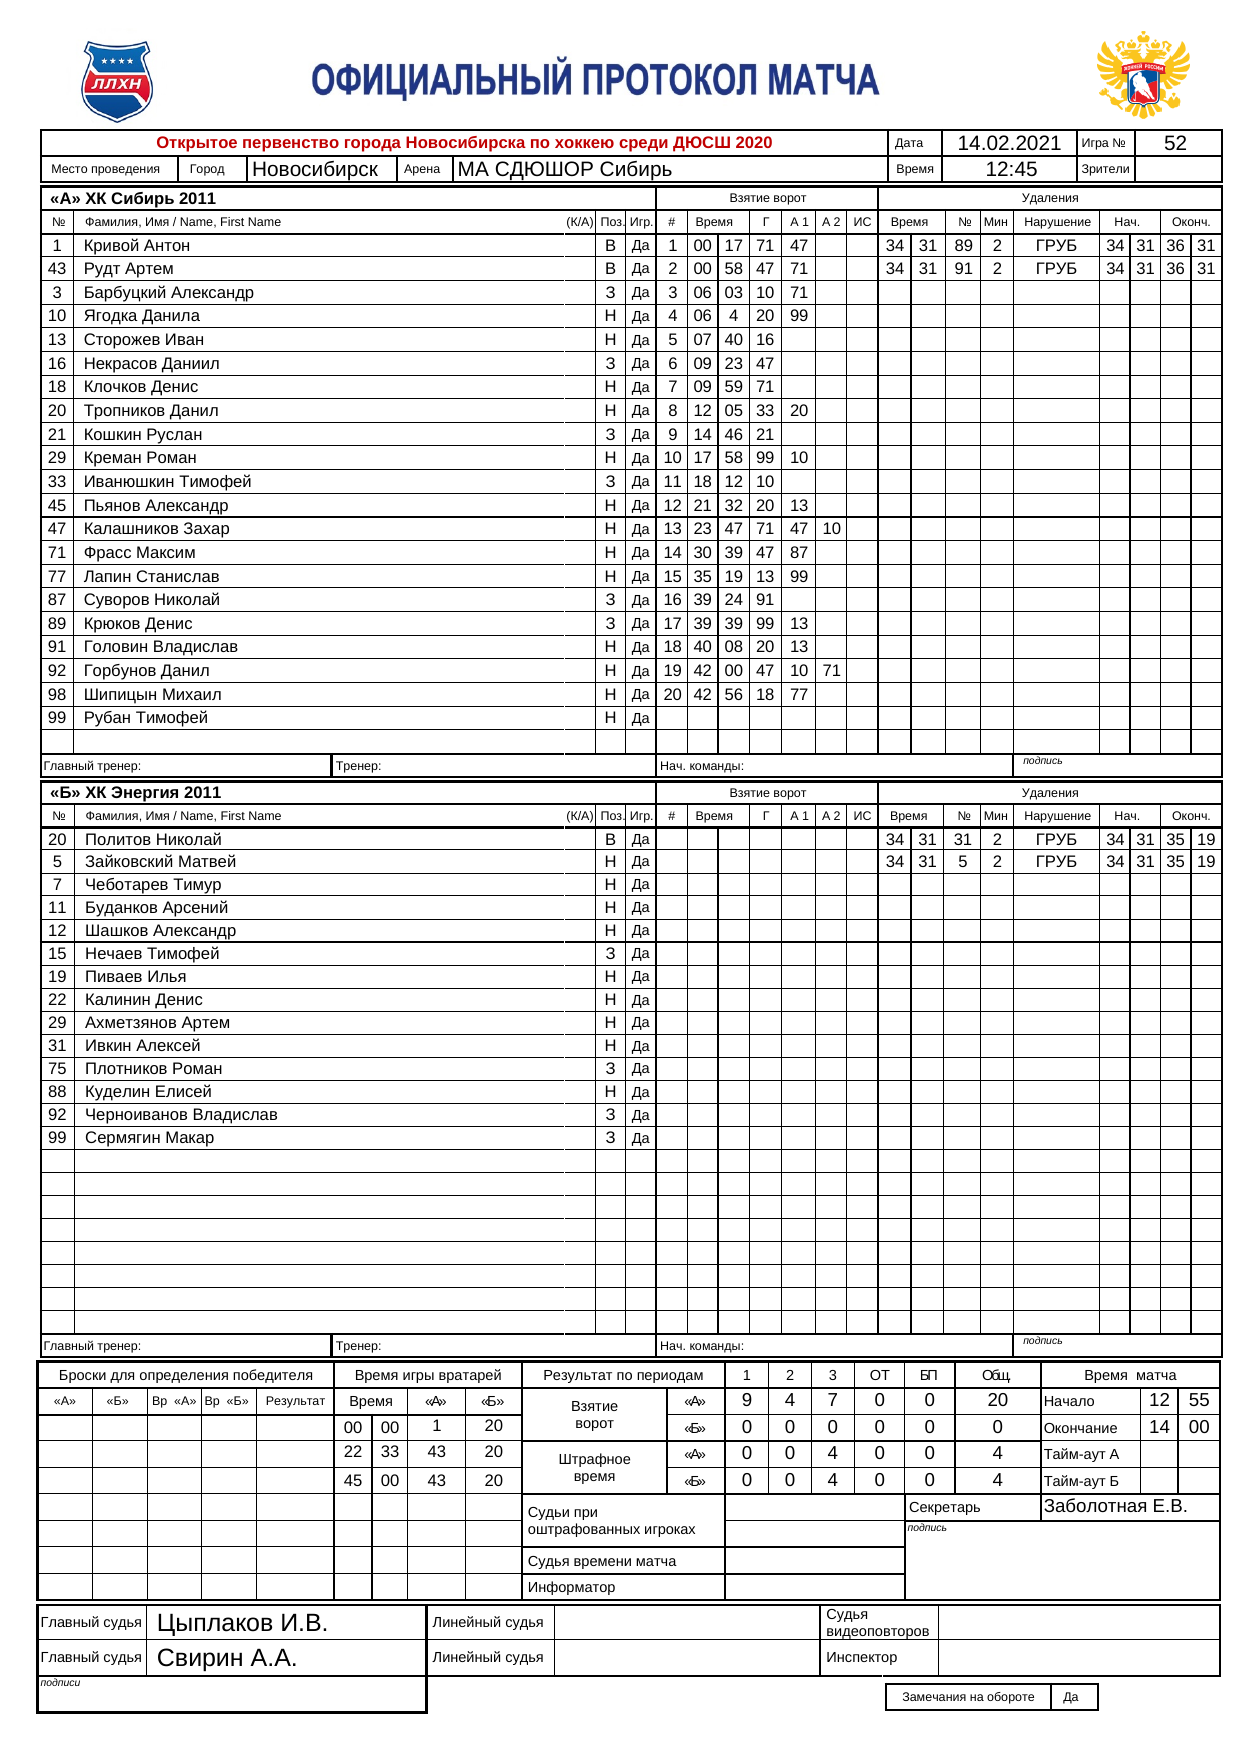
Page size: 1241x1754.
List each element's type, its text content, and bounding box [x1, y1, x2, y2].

table_cell [1161, 1288, 1190, 1310]
table_cell [719, 1242, 749, 1264]
table_cell [816, 446, 846, 469]
table_cell [1100, 874, 1129, 895]
table_cell 31 [1192, 235, 1221, 256]
table_cell [1100, 1012, 1129, 1033]
table_cell [1100, 1127, 1129, 1149]
table_cell Буданков Арсений [75, 896, 564, 918]
table_cell [816, 1288, 846, 1310]
table_cell 46 [719, 423, 749, 445]
table_cell [847, 352, 877, 374]
table_cell [596, 1219, 625, 1241]
table_cell 31 [912, 257, 945, 280]
table_cell [782, 1265, 815, 1287]
table_cell [1100, 920, 1129, 941]
table_cell [879, 352, 910, 374]
table_cell [750, 896, 781, 918]
table_cell 77 [42, 565, 73, 587]
table_cell ИС [847, 211, 877, 233]
table_cell 32 [719, 494, 749, 516]
table_cell 35 [688, 565, 717, 587]
table_cell 2 [981, 850, 1013, 872]
table_cell [816, 1058, 846, 1079]
table_cell 10 [750, 281, 781, 303]
table_cell Тропников Данил [74, 399, 564, 422]
table_cell [565, 1127, 595, 1149]
table_cell [626, 1196, 655, 1218]
table_cell [816, 896, 846, 918]
table_cell [946, 565, 980, 587]
table_cell [1131, 328, 1160, 351]
table_cell [981, 565, 1013, 587]
table_cell [688, 896, 717, 918]
table_cell [912, 1196, 943, 1218]
table_cell [688, 1219, 717, 1241]
table_cell [1131, 707, 1160, 729]
table_cell [782, 1081, 815, 1103]
table_cell 12 [657, 494, 687, 516]
table_cell 06 [688, 281, 717, 303]
table_cell [75, 1173, 564, 1195]
table_cell А 2 [816, 211, 846, 233]
table_cell [1192, 874, 1221, 895]
table_cell [912, 470, 945, 493]
table_cell [879, 470, 910, 493]
table_cell Сторожев Иван [74, 328, 564, 351]
table_cell 4 [812, 1442, 854, 1467]
table_cell [93, 1441, 147, 1467]
table_cell Некрасов Даниил [74, 352, 564, 374]
table_cell [1014, 588, 1099, 611]
table_cell Инспектор [821, 1640, 938, 1675]
table_cell [944, 943, 980, 964]
table_cell [750, 707, 781, 729]
table_cell Н [596, 399, 625, 422]
table_cell 00 [335, 1416, 371, 1440]
table_cell [847, 565, 877, 587]
table_cell [1192, 612, 1221, 634]
table_cell [847, 1150, 877, 1172]
table_cell [912, 376, 945, 398]
table_cell [1131, 730, 1160, 753]
table_cell 40 [688, 636, 717, 658]
table_cell Судьи при оштрафованных игроках [523, 1495, 724, 1546]
table_cell [981, 1035, 1013, 1057]
table_cell [1014, 565, 1099, 587]
table_cell [816, 399, 846, 422]
table_cell [847, 1311, 877, 1333]
table_cell Ивкин Алексей [75, 1035, 564, 1057]
table_cell 0 [769, 1468, 811, 1493]
table_cell [565, 896, 595, 918]
table_cell [719, 829, 749, 849]
table_cell [944, 1058, 980, 1079]
table_cell [596, 1288, 625, 1310]
table_cell [939, 1606, 1219, 1639]
table_cell [688, 989, 717, 1011]
table_cell [1161, 423, 1190, 445]
table_cell [657, 874, 687, 895]
table_cell [981, 399, 1013, 422]
table_cell 13 [657, 518, 687, 540]
table_cell 10 [657, 446, 687, 469]
table_cell [1014, 376, 1099, 398]
table_cell [1161, 874, 1190, 895]
table_cell 19 [42, 966, 74, 987]
table_cell [946, 636, 980, 658]
table_cell Да [626, 707, 655, 729]
table_cell 06 [688, 305, 717, 327]
table_cell 56 [719, 683, 749, 706]
table_cell Да [626, 850, 655, 872]
table_cell Штрафное время [523, 1442, 666, 1493]
table_cell 0 [905, 1468, 954, 1493]
table_cell 14 [1141, 1415, 1177, 1440]
table_cell [719, 920, 749, 941]
table_cell [688, 920, 717, 941]
table_cell [981, 588, 1013, 611]
table_cell [688, 829, 717, 849]
table_cell 42 [688, 659, 717, 682]
table_cell [847, 1196, 877, 1218]
table_cell Да [626, 305, 655, 327]
table_cell [565, 730, 595, 753]
table_cell [688, 1081, 717, 1103]
table_cell [912, 328, 945, 351]
table_cell 91 [750, 588, 781, 611]
table_cell [257, 1521, 333, 1546]
table_cell [1161, 659, 1190, 682]
table_cell Н [596, 541, 625, 564]
table_cell № [946, 211, 980, 233]
table_cell 17 [688, 446, 717, 469]
table_cell [816, 683, 846, 706]
table_cell [847, 730, 877, 753]
table_cell [750, 1311, 781, 1333]
table_cell З [596, 1104, 625, 1126]
table_cell 12 [719, 470, 749, 493]
table_cell [981, 1196, 1013, 1218]
table_cell Судья времени матча [523, 1548, 724, 1573]
table_cell 0 [726, 1415, 768, 1440]
table_cell [750, 943, 781, 964]
table_cell [1100, 683, 1129, 706]
table_cell Крюков Денис [74, 612, 564, 634]
table_cell [148, 1521, 201, 1546]
table_cell [981, 352, 1013, 374]
table_header «А» ХК Сибирь 2011 [42, 188, 655, 209]
table_cell [1192, 683, 1221, 706]
table_cell [1014, 1150, 1099, 1172]
table_cell [719, 1265, 749, 1287]
table_cell [1131, 281, 1160, 303]
table_cell [1161, 399, 1190, 422]
table_cell [688, 1150, 717, 1172]
table_cell «А» [668, 1442, 724, 1467]
table_cell Да [626, 494, 655, 516]
table_cell 24 [719, 588, 749, 611]
table_cell [912, 612, 945, 634]
table_cell [1131, 896, 1160, 918]
table_cell [981, 446, 1013, 469]
table_cell [726, 1495, 904, 1520]
table_cell 19 [657, 659, 687, 682]
table_cell Да [626, 281, 655, 303]
table_cell [39, 1547, 92, 1573]
table_cell Информатор [523, 1575, 724, 1599]
table_cell 29 [42, 1012, 74, 1033]
table_cell [1161, 1104, 1190, 1126]
table_cell 34 [1100, 829, 1129, 849]
table_cell [1014, 1104, 1099, 1126]
table_cell [912, 1311, 943, 1333]
table_cell [879, 874, 910, 895]
table_cell [1014, 1196, 1099, 1218]
table_cell 4 [769, 1389, 811, 1413]
table_cell З [596, 612, 625, 634]
table_cell 34 [879, 235, 910, 256]
table_cell [847, 1012, 877, 1033]
table_cell Да [626, 1058, 655, 1079]
table_cell [946, 683, 980, 706]
table_cell [981, 896, 1013, 918]
table_cell [565, 1311, 595, 1333]
table_cell [565, 423, 595, 445]
table_cell Да [626, 966, 655, 987]
table_cell [912, 1081, 943, 1103]
table_cell [657, 707, 687, 729]
table_cell Да [626, 829, 655, 849]
table_cell [1161, 565, 1190, 587]
table_header Взятие ворот [657, 783, 877, 803]
table_cell Политов Николай [75, 829, 564, 849]
table_cell [912, 659, 945, 682]
table_cell № [944, 805, 980, 826]
table_cell Поз. [596, 805, 625, 826]
table_cell [1192, 896, 1221, 918]
table_cell [782, 874, 815, 895]
table_cell Время [688, 805, 749, 826]
table_header Замечания на обороте [887, 1685, 1050, 1709]
table_cell [1100, 1196, 1129, 1218]
table_cell Да [626, 989, 655, 1011]
table_cell [912, 1035, 943, 1057]
table_cell [1131, 920, 1160, 941]
table_cell [408, 1574, 465, 1599]
table_cell [946, 707, 980, 729]
table_cell [1161, 305, 1190, 327]
table_cell [782, 1173, 815, 1195]
table_cell Судья видеоповторов [821, 1606, 938, 1639]
table_cell 22 [42, 989, 74, 1011]
table_cell [657, 1127, 687, 1149]
table_cell [847, 683, 877, 706]
table_cell [946, 376, 980, 398]
table_cell [428, 1677, 882, 1711]
table_cell [1131, 494, 1160, 516]
table_cell 59 [719, 376, 749, 398]
table_cell [1131, 446, 1160, 469]
table_cell Рудт Артем [74, 257, 564, 280]
table_cell [1161, 518, 1190, 540]
table_cell [946, 470, 980, 493]
table_cell [847, 612, 877, 634]
table_cell [879, 1288, 910, 1310]
table_cell [1161, 1058, 1190, 1079]
table_cell 40 [719, 328, 749, 351]
table_cell [657, 1012, 687, 1033]
table_cell [782, 920, 815, 941]
table_cell [1131, 1104, 1160, 1126]
table_cell 99 [42, 1127, 74, 1149]
table_cell 20 [466, 1468, 521, 1493]
table_cell [688, 943, 717, 964]
table_cell [944, 1081, 980, 1103]
table_cell [1014, 541, 1099, 564]
table_cell 71 [42, 541, 73, 564]
table_cell [335, 1521, 371, 1546]
table_cell [657, 1311, 687, 1333]
table_cell [719, 896, 749, 918]
table_cell 9 [726, 1389, 768, 1413]
table_cell [1014, 943, 1099, 964]
table_cell [879, 1058, 910, 1079]
table_cell ГРУБ [1014, 235, 1099, 256]
table_cell [879, 494, 910, 516]
table_cell З [596, 1127, 625, 1149]
table_cell [847, 943, 877, 964]
table_cell [257, 1416, 333, 1440]
table_header «Б» ХК Энергия 2011 [42, 783, 655, 803]
table_cell 47 [750, 257, 781, 280]
table_cell 12 [42, 920, 74, 941]
table_cell Главный судья [39, 1640, 146, 1675]
table_cell [1131, 874, 1160, 895]
table_cell [981, 281, 1013, 303]
table_cell [750, 874, 781, 895]
table_cell [1100, 565, 1129, 587]
table_cell [847, 659, 877, 682]
table_cell 0 [769, 1442, 811, 1467]
table_cell Вр «А» [148, 1389, 201, 1413]
table_cell [1192, 1196, 1221, 1218]
table_cell 47 [42, 518, 73, 540]
table_cell В [596, 257, 625, 280]
table_cell [816, 1081, 846, 1103]
table_cell [555, 1640, 819, 1675]
table_cell [688, 1012, 717, 1033]
table_cell 31 [1192, 257, 1221, 280]
table_cell 9 [657, 423, 687, 445]
table_header Время матча [1042, 1363, 1219, 1387]
table_cell [1131, 423, 1160, 445]
table_cell [816, 235, 846, 256]
table_cell [1161, 352, 1190, 374]
table_cell Поз. [596, 211, 625, 233]
table_cell Чеботарев Тимур [75, 874, 564, 895]
table_cell [565, 874, 595, 895]
table_cell [782, 896, 815, 918]
table_cell 4 [657, 305, 687, 327]
table_cell [847, 305, 877, 327]
table_cell 13 [782, 494, 815, 516]
table_cell [596, 1265, 625, 1287]
table_cell Город [179, 157, 246, 181]
table_cell [847, 896, 877, 918]
table_cell 20 [657, 683, 687, 706]
table_cell [335, 1494, 371, 1520]
table_cell [75, 1265, 564, 1287]
table_cell 0 [855, 1442, 904, 1467]
table_cell 99 [782, 565, 815, 587]
table_cell [1014, 305, 1099, 327]
table_cell 03 [719, 281, 749, 303]
table_cell [657, 1242, 687, 1264]
table_cell [1100, 707, 1129, 729]
table_cell Н [596, 874, 625, 895]
table_cell [1014, 1311, 1099, 1333]
table_cell [1131, 399, 1160, 422]
table_cell [1192, 1265, 1221, 1287]
table_cell [565, 1035, 595, 1057]
table_cell [782, 1242, 815, 1264]
table_cell Фамилия, Имя / Name, First Name [75, 805, 565, 826]
table_cell [565, 235, 595, 256]
table_cell Нечаев Тимофей [75, 943, 564, 964]
table_cell [565, 1242, 595, 1264]
table_cell Да [626, 376, 655, 398]
table_cell [981, 328, 1013, 351]
table_cell 31 [912, 850, 943, 872]
table_cell [1192, 707, 1221, 729]
table_cell [944, 1288, 980, 1310]
table_cell [1131, 1127, 1160, 1149]
table_cell [782, 1058, 815, 1079]
table_cell [1131, 518, 1160, 540]
table_cell [981, 874, 1013, 895]
table_cell 19 [1192, 850, 1221, 872]
table_cell [912, 518, 945, 540]
table_cell 99 [782, 305, 815, 327]
table_cell [148, 1416, 201, 1440]
table_cell [944, 1173, 980, 1195]
table_cell Н [596, 446, 625, 469]
table_cell [816, 1150, 846, 1172]
table_cell [750, 1219, 781, 1241]
table_header Время игры вратарей [335, 1363, 521, 1387]
table_cell [1161, 612, 1190, 634]
table_cell [1192, 1288, 1221, 1310]
table_cell [1161, 1127, 1190, 1149]
table_cell 17 [719, 235, 749, 256]
table_cell Арена [398, 157, 452, 181]
table_cell Пьянов Александр [74, 494, 564, 516]
table_cell Тайм-аут Б [1042, 1468, 1140, 1493]
table_cell 23 [719, 352, 749, 374]
table_cell Да [626, 683, 655, 706]
table_cell «А» [408, 1389, 465, 1413]
table_cell [946, 352, 980, 374]
table_cell 47 [750, 352, 781, 374]
table_cell [1192, 446, 1221, 469]
table_cell [42, 1265, 74, 1287]
table_cell 45 [42, 494, 73, 516]
table_cell [688, 1242, 717, 1264]
table_cell [1014, 399, 1099, 422]
table_cell [202, 1441, 256, 1467]
table_cell 15 [657, 565, 687, 587]
table_cell [1014, 1035, 1099, 1057]
table_cell [1014, 966, 1099, 987]
table_cell [879, 1219, 910, 1241]
table_cell Н [596, 1012, 625, 1033]
table_cell Да [626, 588, 655, 611]
table_cell [1161, 1242, 1190, 1264]
table_cell [626, 1242, 655, 1264]
table_cell 00 [719, 659, 749, 682]
table_cell [688, 1127, 717, 1149]
table_cell 92 [42, 1104, 74, 1126]
table_cell 0 [769, 1415, 811, 1440]
table_cell 87 [782, 541, 815, 564]
table_cell [879, 446, 910, 469]
table_cell [750, 1196, 781, 1218]
table_cell [879, 1196, 910, 1218]
table_cell [1192, 636, 1221, 658]
table_cell 33 [42, 470, 73, 493]
table_cell 22 [335, 1441, 371, 1467]
table_cell [782, 829, 815, 849]
table_cell 35 [1161, 850, 1190, 872]
table_cell [202, 1416, 256, 1440]
table_cell 5 [42, 850, 74, 872]
table_cell [1161, 943, 1190, 964]
table_cell «Б » [466, 1389, 521, 1413]
table_cell [816, 920, 846, 941]
table_cell [816, 1035, 846, 1057]
table_cell [1100, 399, 1129, 422]
table_cell Нарушение [1014, 211, 1099, 233]
table_cell [912, 683, 945, 706]
table_cell [565, 1104, 595, 1126]
table_cell [657, 829, 687, 849]
table_cell [782, 1311, 815, 1333]
table_cell 16 [657, 588, 687, 611]
table_cell [257, 1494, 333, 1520]
table_cell «Б» [93, 1389, 147, 1413]
table_cell 0 [905, 1389, 954, 1413]
table_cell [1100, 1058, 1129, 1079]
table_cell Время [879, 211, 945, 233]
table_cell 13 [750, 565, 781, 587]
table_cell [688, 874, 717, 895]
table_cell 34 [1100, 235, 1129, 256]
table_cell [912, 707, 945, 729]
table_cell [257, 1468, 333, 1493]
table_cell [816, 376, 846, 398]
table_cell [596, 1242, 625, 1264]
table_cell [912, 1265, 943, 1287]
table_cell 16 [42, 352, 73, 374]
table_cell [42, 1242, 74, 1264]
table_cell [1131, 352, 1160, 374]
table_cell 12:45 [943, 157, 1076, 181]
table_cell [657, 1288, 687, 1310]
table_cell [1192, 659, 1221, 682]
table_cell Да [626, 541, 655, 564]
table_cell [1100, 328, 1129, 351]
table_cell Рубан Тимофей [74, 707, 564, 729]
table_cell [981, 1288, 1013, 1310]
table_cell 08 [719, 636, 749, 658]
table_cell 14 [688, 423, 717, 445]
table_cell 31 [912, 235, 945, 256]
table_cell Лапин Станислав [74, 565, 564, 587]
table_cell 2 [657, 257, 687, 280]
table_cell [981, 730, 1013, 753]
table_cell [688, 966, 717, 987]
table_cell [879, 920, 910, 941]
table_cell [626, 1311, 655, 1333]
table_cell [750, 1081, 781, 1103]
table_cell [555, 1606, 819, 1639]
table_cell [879, 659, 910, 682]
table_cell [719, 874, 749, 895]
table_cell [879, 896, 910, 918]
table_cell [1131, 1219, 1160, 1241]
table_cell 20 [750, 494, 781, 516]
table_cell «Б» [668, 1415, 724, 1440]
table_cell [719, 707, 749, 729]
table_cell [1161, 588, 1190, 611]
table_cell [816, 541, 846, 564]
table_cell 47 [719, 518, 749, 540]
table_cell 89 [42, 612, 73, 634]
table_cell Нач. команды: [657, 1335, 1012, 1356]
table_cell Н [596, 707, 625, 729]
table_cell [912, 565, 945, 587]
table_cell [626, 1173, 655, 1195]
table_cell 7 [812, 1389, 854, 1413]
table_cell 47 [782, 518, 815, 540]
table_cell [42, 1219, 74, 1241]
table_cell [202, 1574, 256, 1599]
table_cell [912, 423, 945, 445]
table_cell 71 [782, 281, 815, 303]
table_cell [42, 1311, 74, 1333]
table_cell Иванюшкин Тимофей [74, 470, 564, 493]
table_cell 92 [42, 659, 73, 682]
table_cell 05 [719, 399, 749, 422]
table_header Броски для определения победителя [39, 1363, 333, 1387]
table_cell [719, 1288, 749, 1310]
table_cell [750, 1265, 781, 1287]
table_cell 18 [688, 470, 717, 493]
table_cell [626, 1288, 655, 1310]
table_cell [1014, 1265, 1099, 1287]
table_cell [596, 1150, 625, 1172]
table_cell [1131, 1196, 1160, 1218]
table_cell [1136, 157, 1221, 181]
table_cell [816, 730, 846, 753]
table_cell [1192, 376, 1221, 398]
table_cell [750, 850, 781, 872]
table_cell [944, 874, 980, 895]
table_cell [847, 1104, 877, 1126]
table_cell 91 [946, 257, 980, 280]
table_cell [847, 1219, 877, 1241]
table_cell Да [626, 399, 655, 422]
table_cell [565, 829, 595, 849]
table_header Дата [889, 131, 941, 155]
table_cell З [596, 281, 625, 303]
table_cell 0 [855, 1415, 904, 1440]
table_cell [719, 1219, 749, 1241]
table_cell [1014, 707, 1099, 729]
table_cell Нач. [1100, 211, 1160, 233]
table_cell [1192, 1058, 1221, 1079]
table_cell [565, 328, 595, 351]
table_cell [1161, 281, 1190, 303]
table_cell [75, 1242, 564, 1264]
table_cell [565, 376, 595, 398]
table_cell Нарушение [1014, 805, 1099, 826]
table_cell Оконч. [1161, 211, 1221, 233]
table_cell [750, 966, 781, 987]
table_cell 31 [1131, 829, 1160, 849]
table_cell [688, 850, 717, 872]
table_cell [847, 446, 877, 469]
table_cell [408, 1494, 465, 1520]
table_cell [750, 1104, 781, 1126]
table_header Общ. [956, 1363, 1040, 1387]
table_cell [981, 1150, 1013, 1172]
table_cell 71 [816, 659, 846, 682]
table_cell [1100, 1219, 1129, 1241]
table_cell Новосибирск [248, 157, 396, 181]
table_cell [782, 943, 815, 964]
table_cell [981, 1127, 1013, 1149]
table_cell Главный тренер: [42, 1335, 330, 1356]
table_cell 23 [688, 518, 717, 540]
table_cell [202, 1494, 256, 1520]
table_cell 20 [750, 305, 781, 327]
table_cell [657, 943, 687, 964]
table_cell [879, 1242, 910, 1264]
table_cell (К/А) [565, 211, 595, 233]
table_cell [946, 518, 980, 540]
table_cell [912, 730, 945, 753]
table_cell [1014, 328, 1099, 351]
table_cell [1192, 1012, 1221, 1033]
table_cell Тренер: [333, 755, 655, 776]
table_cell 89 [946, 235, 980, 256]
table_cell [847, 257, 877, 280]
table_cell [1100, 494, 1129, 516]
table_cell [816, 565, 846, 587]
table_cell [782, 1104, 815, 1126]
table_cell [657, 920, 687, 941]
table_cell [816, 943, 846, 964]
table_cell [816, 989, 846, 1011]
table_cell [1131, 1035, 1160, 1057]
table_cell Н [596, 565, 625, 587]
table_cell Время [889, 157, 941, 181]
table_cell Г [750, 211, 781, 233]
table_cell Да [626, 659, 655, 682]
table_cell [1100, 376, 1129, 398]
table_cell [816, 612, 846, 634]
table_cell [1131, 1058, 1160, 1079]
table_cell [719, 1127, 749, 1149]
table_cell «А» [668, 1389, 724, 1413]
table_cell В [596, 235, 625, 256]
table_cell [782, 966, 815, 987]
table_cell 39 [688, 612, 717, 634]
table_cell [1100, 896, 1129, 918]
table_cell 77 [782, 683, 815, 706]
table_cell 43 [408, 1468, 465, 1493]
table_cell 71 [750, 235, 781, 256]
table_cell [565, 943, 595, 964]
table_cell 34 [1100, 257, 1129, 280]
table_cell [408, 1547, 465, 1573]
table_cell [981, 966, 1013, 987]
table_cell 43 [42, 257, 73, 280]
table_cell [879, 989, 910, 1011]
table_cell [408, 1521, 465, 1546]
table_cell [1100, 518, 1129, 540]
table_cell Н [596, 1035, 625, 1057]
table_cell [1192, 1081, 1221, 1103]
table_cell [847, 470, 877, 493]
table_cell Ахметзянов Артем [75, 1012, 564, 1033]
table_cell 31 [1131, 257, 1160, 280]
table_cell [1014, 470, 1099, 493]
table_cell [1014, 730, 1099, 753]
table_cell 00 [688, 257, 717, 280]
table_cell [879, 281, 910, 303]
table_cell 45 [335, 1468, 371, 1493]
table_cell 21 [42, 423, 73, 445]
table_cell [816, 829, 846, 849]
table_cell [1100, 1288, 1129, 1310]
table_cell Игр. [626, 211, 655, 233]
table_cell [1014, 659, 1099, 682]
table_cell [1100, 470, 1129, 493]
table_cell [596, 730, 625, 753]
table_cell 18 [657, 636, 687, 658]
table_cell [565, 257, 595, 280]
table_cell подпись [1014, 1335, 1221, 1356]
table_cell [1192, 281, 1221, 303]
table_cell [75, 1219, 564, 1241]
table_cell [688, 707, 717, 729]
table_cell 0 [905, 1442, 954, 1467]
table_cell [847, 518, 877, 540]
table_cell [1192, 989, 1221, 1011]
table_cell Плотников Роман [75, 1058, 564, 1079]
table_cell [1131, 636, 1160, 658]
table_cell Да [626, 920, 655, 941]
table_cell [373, 1547, 407, 1573]
table_cell 4 [956, 1442, 1040, 1467]
table_cell [981, 1219, 1013, 1241]
table_cell [1161, 920, 1190, 941]
table_cell [847, 920, 877, 941]
table_cell МА СДЮШОР Сибирь [454, 157, 887, 181]
table_cell [1161, 494, 1190, 516]
table_header Да [1052, 1685, 1097, 1709]
table_cell [1192, 1219, 1221, 1241]
table_cell [1100, 612, 1129, 634]
table_cell [1100, 1311, 1129, 1333]
table_cell [42, 1173, 74, 1195]
table_cell [879, 1104, 910, 1126]
table_cell [750, 829, 781, 849]
table_cell [939, 1640, 1219, 1675]
table_cell [816, 966, 846, 987]
table_cell ГРУБ [1014, 829, 1099, 849]
table_cell [981, 1058, 1013, 1079]
table_cell [912, 399, 945, 422]
table_cell 7 [42, 874, 74, 895]
table_cell [657, 966, 687, 987]
table_cell [373, 1521, 407, 1546]
table_cell Кривой Антон [74, 235, 564, 256]
table_cell [816, 305, 846, 327]
table_cell [688, 1173, 717, 1195]
table_cell [847, 966, 877, 987]
table_cell 55 [1179, 1389, 1219, 1413]
table_cell [1192, 423, 1221, 445]
table_cell [1131, 305, 1160, 327]
table_cell А 1 [782, 805, 815, 826]
table_cell [596, 1173, 625, 1195]
table_cell [981, 423, 1013, 445]
table_cell [719, 1081, 749, 1103]
table_cell [912, 1288, 943, 1310]
table_cell [565, 1173, 595, 1195]
table_cell [1014, 494, 1099, 516]
table_cell Главный тренер: [42, 755, 330, 776]
table_header Удаления [879, 783, 1221, 803]
table_cell Фрасс Максим [74, 541, 564, 564]
table_cell Да [626, 328, 655, 351]
table_cell [944, 1265, 980, 1287]
table_cell 34 [879, 829, 910, 849]
table_cell [466, 1574, 521, 1599]
table_cell [847, 494, 877, 516]
table_cell 10 [782, 659, 815, 682]
table_cell [596, 1311, 625, 1333]
table_cell подпись [1014, 755, 1221, 776]
table_cell [466, 1547, 521, 1573]
table_cell [944, 920, 980, 941]
table_cell [912, 281, 945, 303]
table_cell 09 [688, 352, 717, 374]
table_cell Калашников Захар [74, 518, 564, 540]
table_cell 16 [750, 328, 781, 351]
table_cell ГРУБ [1014, 850, 1099, 872]
table_cell Секретарь [906, 1495, 1040, 1520]
table_cell Вр «Б» [202, 1389, 256, 1413]
table_cell Кошкин Руслан [74, 423, 564, 445]
table_cell Мин [981, 211, 1013, 233]
table_cell 33 [373, 1441, 407, 1467]
table_cell 58 [719, 257, 749, 280]
table_cell [726, 1548, 904, 1573]
table_header Открытое первенство города Новосибирска по хоккею среди ДЮСШ 2020 [42, 131, 887, 155]
table_cell Н [596, 376, 625, 398]
table_cell [626, 1150, 655, 1172]
table_cell [565, 1288, 595, 1310]
table_cell [373, 1574, 407, 1599]
table_cell [816, 1311, 846, 1333]
table_cell [1192, 1311, 1221, 1333]
table_cell [1014, 612, 1099, 634]
table_cell [565, 1219, 595, 1241]
table_cell [912, 541, 945, 564]
table_cell 3 [42, 281, 73, 303]
table_cell [1161, 541, 1190, 564]
table_header 1 [726, 1363, 768, 1387]
table_cell [816, 1127, 846, 1149]
table_cell [912, 1058, 943, 1079]
table_cell Н [596, 494, 625, 516]
table_cell [466, 1521, 521, 1546]
table_cell [750, 730, 781, 753]
table_cell [944, 1242, 980, 1264]
table_cell [816, 257, 846, 280]
table_cell [1192, 565, 1221, 587]
table_cell [981, 1173, 1013, 1195]
table_cell [946, 730, 980, 753]
table_cell [816, 707, 846, 729]
table_cell [1131, 565, 1160, 587]
table_cell [879, 1265, 910, 1287]
table_cell [879, 943, 910, 964]
table_cell 4 [812, 1468, 854, 1493]
table_cell [981, 305, 1013, 327]
table_cell [847, 1127, 877, 1149]
table_cell [944, 1196, 980, 1218]
table_cell [1100, 541, 1129, 564]
table_cell 99 [750, 612, 781, 634]
table_cell [816, 1173, 846, 1195]
table_cell [912, 989, 943, 1011]
table_cell Линейный судья [428, 1606, 554, 1639]
table_cell 98 [42, 683, 73, 706]
table_cell [39, 1416, 92, 1440]
table_cell [782, 850, 815, 872]
table_cell [1131, 588, 1160, 611]
table_cell Да [626, 943, 655, 964]
table_cell [565, 707, 595, 729]
table_cell [93, 1494, 147, 1520]
table_cell 39 [719, 612, 749, 634]
table_cell Время [688, 211, 749, 233]
table_cell [1141, 1468, 1177, 1493]
table_cell 43 [408, 1441, 465, 1467]
table_cell [1192, 966, 1221, 987]
table_cell [816, 328, 846, 351]
table_cell [565, 470, 595, 493]
table_cell [981, 541, 1013, 564]
table_cell [847, 235, 877, 256]
table_cell [782, 328, 815, 351]
table_cell [1014, 1242, 1099, 1264]
table_cell [981, 1081, 1013, 1103]
table_cell [39, 1468, 92, 1493]
table_cell [466, 1494, 521, 1520]
table_cell [879, 518, 910, 540]
table_cell [688, 1058, 717, 1079]
table_cell [782, 1150, 815, 1172]
table_cell [93, 1574, 147, 1599]
table_cell [981, 943, 1013, 964]
table_cell [782, 1196, 815, 1218]
table_cell [847, 1288, 877, 1310]
table_cell [847, 989, 877, 1011]
table_cell Н [596, 920, 625, 941]
table_cell [879, 565, 910, 587]
table_cell 5 [944, 850, 980, 872]
table_cell [981, 636, 1013, 658]
table_cell А 2 [816, 805, 846, 826]
table_cell [847, 1265, 877, 1287]
table_cell [626, 1219, 655, 1241]
table_cell [1192, 1242, 1221, 1264]
table_cell 5 [657, 328, 687, 351]
table_cell 21 [750, 423, 781, 445]
table_cell [657, 1081, 687, 1103]
table_cell [847, 328, 877, 351]
table_cell Время [335, 1389, 407, 1413]
table_cell [816, 1219, 846, 1241]
table_cell Н [596, 896, 625, 918]
table_cell Цыплаков И.В. [147, 1606, 425, 1639]
table_cell 0 [812, 1415, 854, 1440]
table_cell Линейный судья [428, 1640, 554, 1675]
table_cell [596, 1196, 625, 1218]
table_cell [879, 1311, 910, 1333]
table_cell [946, 659, 980, 682]
table_cell [148, 1494, 201, 1520]
table_cell [1161, 1035, 1190, 1057]
table_cell [688, 1288, 717, 1310]
table_cell [626, 730, 655, 753]
table_cell [1192, 920, 1221, 941]
table_cell [657, 1196, 687, 1218]
table_cell [847, 1035, 877, 1057]
table_cell Окончание [1042, 1415, 1140, 1440]
table_cell [93, 1416, 147, 1440]
table_cell 47 [782, 235, 815, 256]
table_cell 20 [466, 1416, 521, 1440]
table_cell [565, 989, 595, 1011]
table_cell [1014, 989, 1099, 1011]
table_cell [879, 612, 910, 634]
table_cell Н [596, 518, 625, 540]
table_cell [981, 1012, 1013, 1033]
table_cell З [596, 423, 625, 445]
table_cell [847, 1058, 877, 1079]
table_cell [912, 1127, 943, 1149]
table_cell 71 [782, 257, 815, 280]
table_cell [912, 352, 945, 374]
table_cell [1161, 1219, 1190, 1241]
table_cell [782, 1288, 815, 1310]
table_cell [565, 305, 595, 327]
table_cell Игр. [626, 805, 655, 826]
table_cell [816, 850, 846, 872]
table_cell 20 [956, 1389, 1040, 1413]
table_cell [1014, 683, 1099, 706]
table_cell [816, 636, 846, 658]
table_cell [565, 446, 595, 469]
table_cell З [596, 1058, 625, 1079]
table_cell [879, 1127, 910, 1149]
table_cell [782, 1012, 815, 1033]
table_cell [782, 989, 815, 1011]
table_cell [1131, 470, 1160, 493]
table_cell [1192, 588, 1221, 611]
table_cell [816, 1012, 846, 1033]
table_cell [657, 1173, 687, 1195]
table_header Результат по периодам [523, 1363, 724, 1387]
table_cell [719, 850, 749, 872]
table_cell [750, 1150, 781, 1172]
table_cell [719, 943, 749, 964]
table_cell [335, 1574, 371, 1599]
table_cell [1131, 612, 1160, 634]
table_cell [1161, 1173, 1190, 1195]
table_cell Да [626, 612, 655, 634]
table_cell Да [626, 1127, 655, 1149]
table_cell 07 [688, 328, 717, 351]
table_cell 2 [981, 829, 1013, 849]
table_cell [1100, 966, 1129, 987]
table_cell 39 [719, 541, 749, 564]
table_cell [1192, 305, 1221, 327]
table_cell [565, 541, 595, 564]
table_cell 20 [42, 399, 73, 422]
table_cell Суворов Николай [74, 588, 564, 611]
table_cell 7 [657, 376, 687, 398]
table_cell [565, 659, 595, 682]
table_cell [750, 1242, 781, 1264]
table_cell [1131, 1242, 1160, 1264]
table_cell Да [626, 446, 655, 469]
table_cell [847, 423, 877, 445]
table_cell [1100, 446, 1129, 469]
table_cell Н [596, 850, 625, 872]
table_cell Да [626, 423, 655, 445]
table_cell Н [596, 305, 625, 327]
table_cell 14 [657, 541, 687, 564]
table_cell [1161, 1265, 1190, 1287]
table_cell [719, 1104, 749, 1126]
table_cell Н [596, 328, 625, 351]
table_cell 31 [912, 829, 943, 849]
table_cell [657, 1219, 687, 1241]
table_cell [726, 1575, 904, 1599]
table_cell [1161, 730, 1190, 753]
table_cell [879, 423, 910, 445]
table_cell [944, 1012, 980, 1033]
table_cell Да [626, 1081, 655, 1103]
table_cell 8 [657, 399, 687, 422]
table_cell Начало [1042, 1389, 1140, 1413]
table_cell 11 [657, 470, 687, 493]
table_header Игра № [1078, 131, 1134, 155]
table_cell [1014, 1127, 1099, 1149]
table_cell Да [626, 565, 655, 587]
table_cell [1014, 1058, 1099, 1079]
table_cell Черноиванов Владислав [75, 1104, 564, 1126]
table_cell [657, 850, 687, 872]
table_cell Н [596, 1081, 625, 1103]
table_cell [816, 874, 846, 895]
table_cell [946, 399, 980, 422]
table_cell [1161, 376, 1190, 398]
table_cell [688, 1265, 717, 1287]
table_cell [1179, 1468, 1219, 1493]
table_cell ГРУБ [1014, 257, 1099, 280]
table_cell [39, 1574, 92, 1599]
table_cell [39, 1494, 92, 1520]
table_cell 1 [408, 1416, 465, 1440]
table_cell [565, 565, 595, 587]
table_header Взятие ворот [657, 188, 877, 209]
table_cell Да [626, 1012, 655, 1033]
table_cell [782, 707, 815, 729]
table_cell [719, 989, 749, 1011]
table_cell Клочков Денис [74, 376, 564, 398]
table_cell Барбуцкий Александр [74, 281, 564, 303]
table_cell [565, 683, 595, 706]
table_cell [1192, 541, 1221, 564]
table_cell [879, 683, 910, 706]
table_cell [946, 281, 980, 303]
table_cell [816, 1242, 846, 1264]
table_cell [782, 1219, 815, 1241]
table_cell 11 [42, 896, 74, 918]
table_cell [1014, 896, 1099, 918]
table_cell [1161, 636, 1190, 658]
table_cell [1161, 1012, 1190, 1033]
table_cell 31 [1131, 235, 1160, 256]
table_cell [1100, 588, 1129, 611]
table_cell Время [879, 805, 943, 826]
table_cell [981, 518, 1013, 540]
table_cell 0 [905, 1415, 954, 1440]
table_cell [75, 1150, 564, 1172]
table_cell 47 [750, 659, 781, 682]
table_cell Да [626, 257, 655, 280]
table_cell [688, 1311, 717, 1333]
table_cell [1192, 1150, 1221, 1172]
table_cell [626, 1265, 655, 1287]
table_cell [1161, 328, 1190, 351]
table_cell 42 [688, 683, 717, 706]
table_cell [93, 1547, 147, 1573]
table_cell [1014, 352, 1099, 374]
table_cell Ягодка Данила [74, 305, 564, 327]
table_cell [1161, 1081, 1190, 1103]
table_cell 4 [956, 1468, 1040, 1493]
table_cell [719, 1196, 749, 1218]
table_cell 10 [42, 305, 73, 327]
table_cell [1100, 1265, 1129, 1287]
table_cell [657, 1058, 687, 1079]
table_cell [565, 281, 595, 303]
table_cell [847, 376, 877, 398]
table_cell № [42, 805, 74, 826]
table_cell 00 [688, 235, 717, 256]
table_cell Н [596, 659, 625, 682]
table_cell 20 [466, 1441, 521, 1467]
table_cell 10 [816, 518, 846, 540]
table_cell [946, 446, 980, 469]
table_cell [912, 943, 943, 964]
table_cell [816, 1265, 846, 1287]
table_cell [726, 1521, 904, 1546]
table_cell [879, 1150, 910, 1172]
table_cell Н [596, 636, 625, 658]
table_cell [657, 1035, 687, 1057]
table_cell [816, 352, 846, 374]
table_cell 6 [657, 352, 687, 374]
table_cell [879, 707, 910, 729]
table_cell [782, 1127, 815, 1149]
table_cell # [657, 211, 687, 233]
table_cell [847, 1242, 877, 1264]
table_cell 91 [42, 636, 73, 658]
table_cell [879, 305, 910, 327]
table_cell 31 [1131, 850, 1160, 872]
table_cell [1100, 989, 1129, 1011]
table_cell 3 [657, 281, 687, 303]
table_cell [565, 612, 595, 634]
table_cell [944, 1104, 980, 1126]
table_cell 00 [1179, 1415, 1219, 1440]
table_cell [373, 1494, 407, 1520]
table_cell 34 [879, 257, 910, 280]
picture [5, 28, 1197, 129]
table_cell [1131, 1081, 1160, 1103]
table_cell Н [596, 989, 625, 1011]
table_cell # [657, 805, 687, 826]
table_cell [39, 1521, 92, 1546]
table_cell [750, 1127, 781, 1149]
table_cell 20 [42, 829, 74, 849]
table_cell [1100, 636, 1129, 658]
table_cell 13 [42, 328, 73, 351]
table_cell В [596, 829, 625, 849]
table_cell 34 [1100, 850, 1129, 872]
table_cell 2 [981, 235, 1013, 256]
table_cell Да [626, 1035, 655, 1057]
table_cell [981, 1104, 1013, 1126]
table_cell 18 [750, 683, 781, 706]
table_cell Пиваев Илья [75, 966, 564, 987]
table_cell [657, 1104, 687, 1126]
table_cell [74, 730, 564, 753]
table_cell 4 [719, 305, 749, 327]
table_cell [847, 281, 877, 303]
table_cell 20 [750, 636, 781, 658]
table_cell [1014, 874, 1099, 895]
table_cell 33 [750, 399, 781, 422]
table_cell [565, 920, 595, 941]
table_cell Нач. [1100, 805, 1160, 826]
table_cell Фамилия, Имя / Name, First Name [74, 211, 565, 233]
table_cell [688, 1104, 717, 1126]
table_cell [42, 1150, 74, 1172]
table_cell [879, 1173, 910, 1195]
table_cell [1161, 707, 1190, 729]
table_cell 71 [750, 518, 781, 540]
table_cell [1131, 1265, 1160, 1287]
table_cell Н [596, 966, 625, 987]
table_cell [1100, 305, 1129, 327]
table_header Удаления [879, 188, 1221, 209]
table_cell [1192, 1035, 1221, 1057]
table_cell [782, 730, 815, 753]
table_cell [847, 850, 877, 872]
table_cell «А» [39, 1389, 92, 1413]
table_cell [946, 541, 980, 564]
table_cell [912, 1242, 943, 1264]
table_cell Да [626, 470, 655, 493]
table_cell [847, 707, 877, 729]
table_cell [912, 1012, 943, 1033]
table_cell [688, 1035, 717, 1057]
table_cell [847, 636, 877, 658]
table_cell [719, 1012, 749, 1033]
table_cell Место проведения [42, 157, 177, 181]
table_cell [565, 1150, 595, 1172]
table_cell [1100, 659, 1129, 682]
table_cell [750, 1288, 781, 1310]
table_cell [1100, 281, 1129, 303]
table_header БП [905, 1363, 954, 1387]
table_cell [719, 1173, 749, 1195]
table_cell Н [596, 683, 625, 706]
table_cell [946, 588, 980, 611]
table_cell № [42, 211, 73, 233]
table_cell [657, 896, 687, 918]
table_cell Калинин Денис [75, 989, 564, 1011]
table_cell [782, 423, 815, 445]
table_cell [1161, 1311, 1190, 1333]
table_cell Результат [257, 1389, 333, 1413]
table_cell [1192, 494, 1221, 516]
table_cell [912, 636, 945, 658]
table_cell 71 [750, 376, 781, 398]
table_cell подписи [39, 1677, 425, 1711]
table_cell [782, 352, 815, 374]
table_cell [981, 989, 1013, 1011]
table_cell [782, 376, 815, 398]
table_cell [1014, 1219, 1099, 1241]
table_cell [719, 1058, 749, 1079]
table_cell [912, 1173, 943, 1195]
table_cell [1192, 730, 1221, 753]
table_cell [1131, 541, 1160, 564]
table_cell 34 [879, 850, 910, 872]
table_cell [565, 352, 595, 374]
table_cell Куделин Елисей [75, 1081, 564, 1103]
table_cell [1192, 518, 1221, 540]
table_cell [1014, 1173, 1099, 1195]
table_cell [879, 1012, 910, 1033]
table_cell [879, 399, 910, 422]
table_header 3 [812, 1363, 854, 1387]
table_cell [981, 707, 1013, 729]
table_cell [1131, 989, 1160, 1011]
table_cell [1192, 1127, 1221, 1149]
table_cell [981, 1311, 1013, 1333]
table_cell 1 [42, 235, 73, 256]
table_cell А 1 [782, 211, 815, 233]
table_cell 18 [42, 376, 73, 398]
table_cell [847, 541, 877, 564]
table_cell [1131, 1311, 1160, 1333]
table_cell [565, 518, 595, 540]
table_cell 19 [719, 565, 749, 587]
table_cell [1014, 1288, 1099, 1310]
table_cell Зрители [1078, 157, 1134, 181]
table_cell подпись [906, 1522, 1219, 1599]
table_cell 47 [750, 541, 781, 564]
table_cell [981, 612, 1013, 634]
table_cell Свирин А.А. [147, 1640, 425, 1675]
table_cell [1099, 1682, 1220, 1711]
table_cell [148, 1468, 201, 1493]
table_cell [75, 1288, 564, 1310]
table_cell [879, 1081, 910, 1103]
table_cell 29 [42, 446, 73, 469]
table_cell [1014, 446, 1099, 469]
table_cell [565, 588, 595, 611]
table_cell [946, 305, 980, 327]
table_cell [946, 328, 980, 351]
table_cell 21 [688, 494, 717, 516]
table_cell [816, 1104, 846, 1126]
table_cell [1131, 376, 1160, 398]
table_cell [912, 1104, 943, 1126]
table_cell [816, 470, 846, 493]
table_cell [335, 1547, 371, 1573]
table_cell Взятие ворот [523, 1389, 666, 1440]
table_cell [750, 1058, 781, 1079]
table_cell Мин [981, 805, 1013, 826]
table_cell [1192, 470, 1221, 493]
table_cell Шипицын Михаил [74, 683, 564, 706]
table_cell 13 [782, 612, 815, 634]
table_cell Да [626, 352, 655, 374]
table_cell [912, 446, 945, 469]
table_cell [946, 423, 980, 445]
table_cell З [596, 943, 625, 964]
table_cell [981, 683, 1013, 706]
table_cell [1192, 1104, 1221, 1126]
table_cell [75, 1196, 564, 1218]
table_cell [981, 376, 1013, 398]
table_cell [847, 1173, 877, 1195]
table_cell [912, 588, 945, 611]
table_cell 88 [42, 1081, 74, 1103]
table_cell [847, 874, 877, 895]
table_cell [93, 1521, 147, 1546]
table_cell 13 [782, 636, 815, 658]
table_cell [1014, 1012, 1099, 1033]
table_cell З [596, 470, 625, 493]
table_cell [1161, 896, 1190, 918]
table_cell Сермягин Макар [75, 1127, 564, 1149]
table_cell 0 [726, 1442, 768, 1467]
table_cell [1014, 636, 1099, 658]
table_cell [1161, 683, 1190, 706]
table_cell [93, 1468, 147, 1493]
table_cell [565, 1196, 595, 1218]
table_cell [944, 1219, 980, 1241]
table_cell [657, 1265, 687, 1287]
table_cell 75 [42, 1058, 74, 1079]
table_cell Да [626, 896, 655, 918]
table_cell 12 [1141, 1389, 1177, 1413]
table_cell [42, 730, 73, 753]
table_cell [1131, 1150, 1160, 1172]
table_cell 87 [42, 588, 73, 611]
table_cell [1161, 1150, 1190, 1172]
table_cell 0 [855, 1389, 904, 1413]
table_cell [257, 1547, 333, 1573]
table_cell [565, 1012, 595, 1033]
table_cell [1014, 920, 1099, 941]
table_cell [1131, 659, 1160, 682]
table_cell [1100, 1173, 1129, 1195]
table_cell 31 [42, 1035, 74, 1057]
table_cell [1100, 1035, 1129, 1057]
table_cell [816, 423, 846, 445]
table_cell [1141, 1441, 1177, 1467]
table_cell Горбунов Данил [74, 659, 564, 682]
table_cell [981, 659, 1013, 682]
table_cell З [596, 352, 625, 374]
table_cell 09 [688, 376, 717, 398]
table_cell [912, 966, 943, 987]
table_cell [981, 920, 1013, 941]
table_cell З [596, 588, 625, 611]
table_cell [847, 588, 877, 611]
table_cell [944, 896, 980, 918]
table_cell [1192, 399, 1221, 422]
table_cell [1100, 730, 1129, 753]
table_cell [1014, 518, 1099, 540]
table_cell Нач. команды: [657, 755, 1012, 776]
table_cell [981, 1265, 1013, 1287]
table_cell [719, 1311, 749, 1333]
table_cell Да [626, 518, 655, 540]
table_cell [912, 896, 943, 918]
table_cell [1131, 943, 1160, 964]
table_cell Зайковский Матвей [75, 850, 564, 872]
table_cell [1100, 1081, 1129, 1103]
table_cell 10 [750, 470, 781, 493]
table_cell [816, 281, 846, 303]
table_cell 12 [688, 399, 717, 422]
table_cell [1131, 683, 1160, 706]
table_cell Тайм-аут А [1042, 1441, 1140, 1467]
table_cell 35 [1161, 829, 1190, 849]
table_cell [847, 829, 877, 849]
table_cell [565, 636, 595, 658]
table_cell [944, 966, 980, 987]
table_cell 30 [688, 541, 717, 564]
table_cell [912, 494, 945, 516]
table_cell [257, 1574, 333, 1599]
table_cell [202, 1468, 256, 1493]
table_cell [750, 920, 781, 941]
table_cell [719, 1150, 749, 1172]
table_cell 20 [782, 399, 815, 422]
table_cell [202, 1547, 256, 1573]
table_cell [879, 636, 910, 658]
table_cell Головин Владислав [74, 636, 564, 658]
table_cell 17 [657, 612, 687, 634]
table_cell 36 [1161, 257, 1190, 280]
table_cell [1179, 1441, 1219, 1467]
table_cell [42, 1196, 74, 1218]
table_cell [1100, 352, 1129, 374]
table_cell Да [626, 235, 655, 256]
table_cell [879, 1035, 910, 1057]
table_cell [912, 1150, 943, 1172]
table_cell Заболотная Е.В. [1042, 1495, 1219, 1520]
table_cell Тренер: [333, 1335, 655, 1356]
table_cell [1131, 966, 1160, 987]
table_cell Да [626, 636, 655, 658]
table_cell 15 [42, 943, 74, 964]
table_cell 99 [42, 707, 73, 729]
table_cell [847, 1081, 877, 1103]
table_cell [148, 1441, 201, 1467]
table_cell [981, 470, 1013, 493]
table_cell [257, 1441, 333, 1467]
table_cell [944, 1311, 980, 1333]
table_cell [981, 494, 1013, 516]
table_cell Главный судья [39, 1606, 146, 1639]
table_cell [1014, 1081, 1099, 1103]
table_cell [912, 305, 945, 327]
table_header 52 [1136, 131, 1221, 155]
table_cell «Б» [668, 1468, 724, 1493]
table_cell [1161, 989, 1190, 1011]
table_cell [148, 1547, 201, 1573]
table_cell [719, 730, 749, 753]
table_cell Да [626, 1104, 655, 1126]
table_cell [565, 494, 595, 516]
table_cell [565, 1058, 595, 1079]
table_cell [1131, 1012, 1160, 1033]
table_cell [879, 328, 910, 351]
table_cell 00 [373, 1416, 407, 1440]
table_cell 36 [1161, 235, 1190, 256]
table_cell 1 [657, 235, 687, 256]
table_cell [1014, 423, 1099, 445]
table_cell [912, 874, 943, 895]
table_cell [981, 1242, 1013, 1264]
table_cell [944, 1127, 980, 1149]
table_cell [1100, 1104, 1129, 1126]
table_cell [1161, 1196, 1190, 1218]
table_cell 0 [726, 1468, 768, 1493]
table_cell [879, 588, 910, 611]
table_cell [657, 989, 687, 1011]
table_cell [782, 470, 815, 493]
table_cell [782, 588, 815, 611]
table_cell ИС [847, 805, 877, 826]
table_cell [750, 1035, 781, 1057]
table_cell [1100, 423, 1129, 445]
table_cell [944, 989, 980, 1011]
table_cell 10 [782, 446, 815, 469]
table_cell [688, 730, 717, 753]
table_cell [565, 399, 595, 422]
table_cell Оконч. [1161, 805, 1221, 826]
table_cell [816, 494, 846, 516]
table_cell [657, 730, 687, 753]
table_cell 0 [956, 1415, 1040, 1440]
table_header 2 [769, 1363, 811, 1387]
table_cell [879, 730, 910, 753]
table_cell [202, 1521, 256, 1546]
table_cell [565, 966, 595, 987]
table_header ОТ [855, 1363, 904, 1387]
table_cell [879, 376, 910, 398]
table_cell Г [750, 805, 781, 826]
table_cell [944, 1150, 980, 1172]
table_cell 00 [373, 1468, 407, 1493]
table_cell [565, 850, 595, 872]
table_cell 39 [688, 588, 717, 611]
table_cell [1161, 966, 1190, 987]
table_cell [1131, 1288, 1160, 1310]
table_cell [42, 1288, 74, 1310]
table_cell [816, 588, 846, 611]
table_cell [816, 1196, 846, 1218]
table_cell [719, 1035, 749, 1057]
table_cell (К/А) [565, 805, 595, 826]
table_cell 2 [981, 257, 1013, 280]
table_cell [1131, 1173, 1160, 1195]
table_cell [1192, 328, 1221, 351]
table_cell 99 [750, 446, 781, 469]
table_cell [750, 1173, 781, 1195]
table_cell [1192, 1173, 1221, 1195]
table_cell 19 [1192, 829, 1221, 849]
table_cell [39, 1441, 92, 1467]
table_cell [565, 1081, 595, 1103]
table_header 14.02.2021 [943, 131, 1076, 155]
table_cell Да [626, 874, 655, 895]
table_cell 31 [944, 829, 980, 849]
table_cell [946, 494, 980, 516]
table_cell [750, 989, 781, 1011]
table_cell Шашков Александр [75, 920, 564, 941]
table_cell [946, 612, 980, 634]
table_cell [1161, 470, 1190, 493]
table_cell [657, 1150, 687, 1172]
table_cell [1100, 943, 1129, 964]
table_cell [847, 399, 877, 422]
table_cell [1192, 943, 1221, 964]
table_cell [912, 1219, 943, 1241]
table_cell [750, 1012, 781, 1033]
table_cell [1014, 281, 1099, 303]
table_cell [879, 541, 910, 564]
table_cell [883, 1677, 1220, 1681]
table_cell [148, 1574, 201, 1599]
table_cell [1100, 1150, 1129, 1172]
table_cell [1100, 1242, 1129, 1264]
table_cell [782, 1035, 815, 1057]
table_cell 0 [855, 1468, 904, 1493]
table_cell [75, 1311, 564, 1333]
table_cell [944, 1035, 980, 1057]
table_cell Креман Роман [74, 446, 564, 469]
table_cell [565, 1265, 595, 1287]
table_cell [688, 1196, 717, 1218]
table_cell 58 [719, 446, 749, 469]
table_cell [912, 920, 943, 941]
table_cell [1161, 446, 1190, 469]
table_cell [879, 966, 910, 987]
table_cell [719, 966, 749, 987]
table_cell [1192, 352, 1221, 374]
